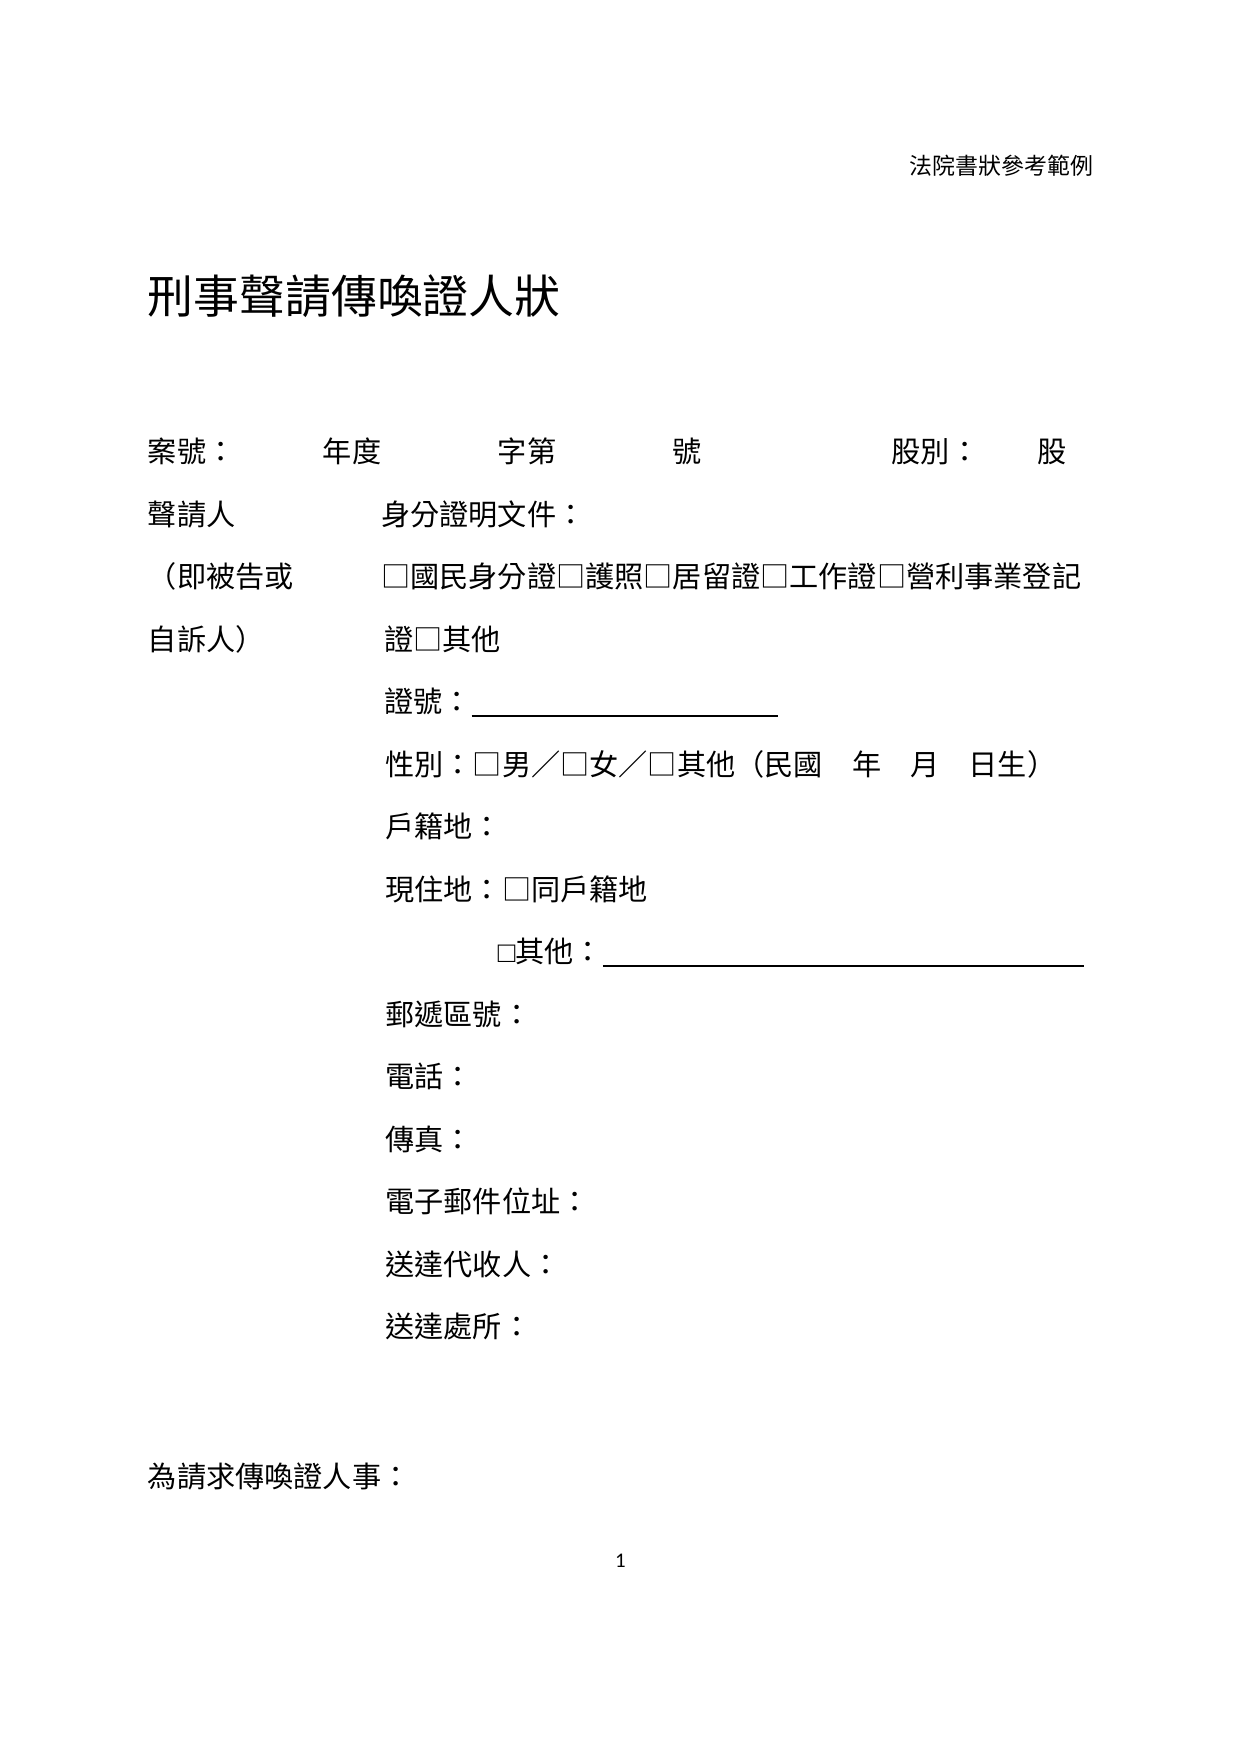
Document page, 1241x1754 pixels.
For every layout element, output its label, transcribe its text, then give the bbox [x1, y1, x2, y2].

text 刑事聲請傳喚證人狀 [148, 221, 1092, 346]
text 性別：□男／□女／□其他（民國 年 月 日生） [385, 721, 1092, 783]
text 案號： 年度 字第 號 股別： 股 [148, 408, 1092, 471]
text 送達處所： [385, 1283, 1092, 1346]
text 為請求傳喚證人事： [148, 1433, 1092, 1496]
text 聲請人 身分證明文件： [148, 471, 1092, 533]
text 現住地：□同戶籍地 [385, 846, 1092, 908]
text □其他： [498, 908, 1092, 971]
text 電話： [385, 1033, 1092, 1096]
text 送達代收人： [385, 1221, 1092, 1283]
text 郵遞區號： [385, 971, 1092, 1033]
text 戶籍地： [385, 783, 1092, 846]
text 自訴人） 證□其他 [148, 596, 1092, 658]
text 電子郵件位址： [385, 1158, 1092, 1221]
text 傳真： [385, 1096, 1092, 1158]
text （即被告或 □國民身分證□護照□居留證□工作證□營利事業登記 [148, 533, 1092, 596]
text 證號： [148, 658, 1092, 721]
